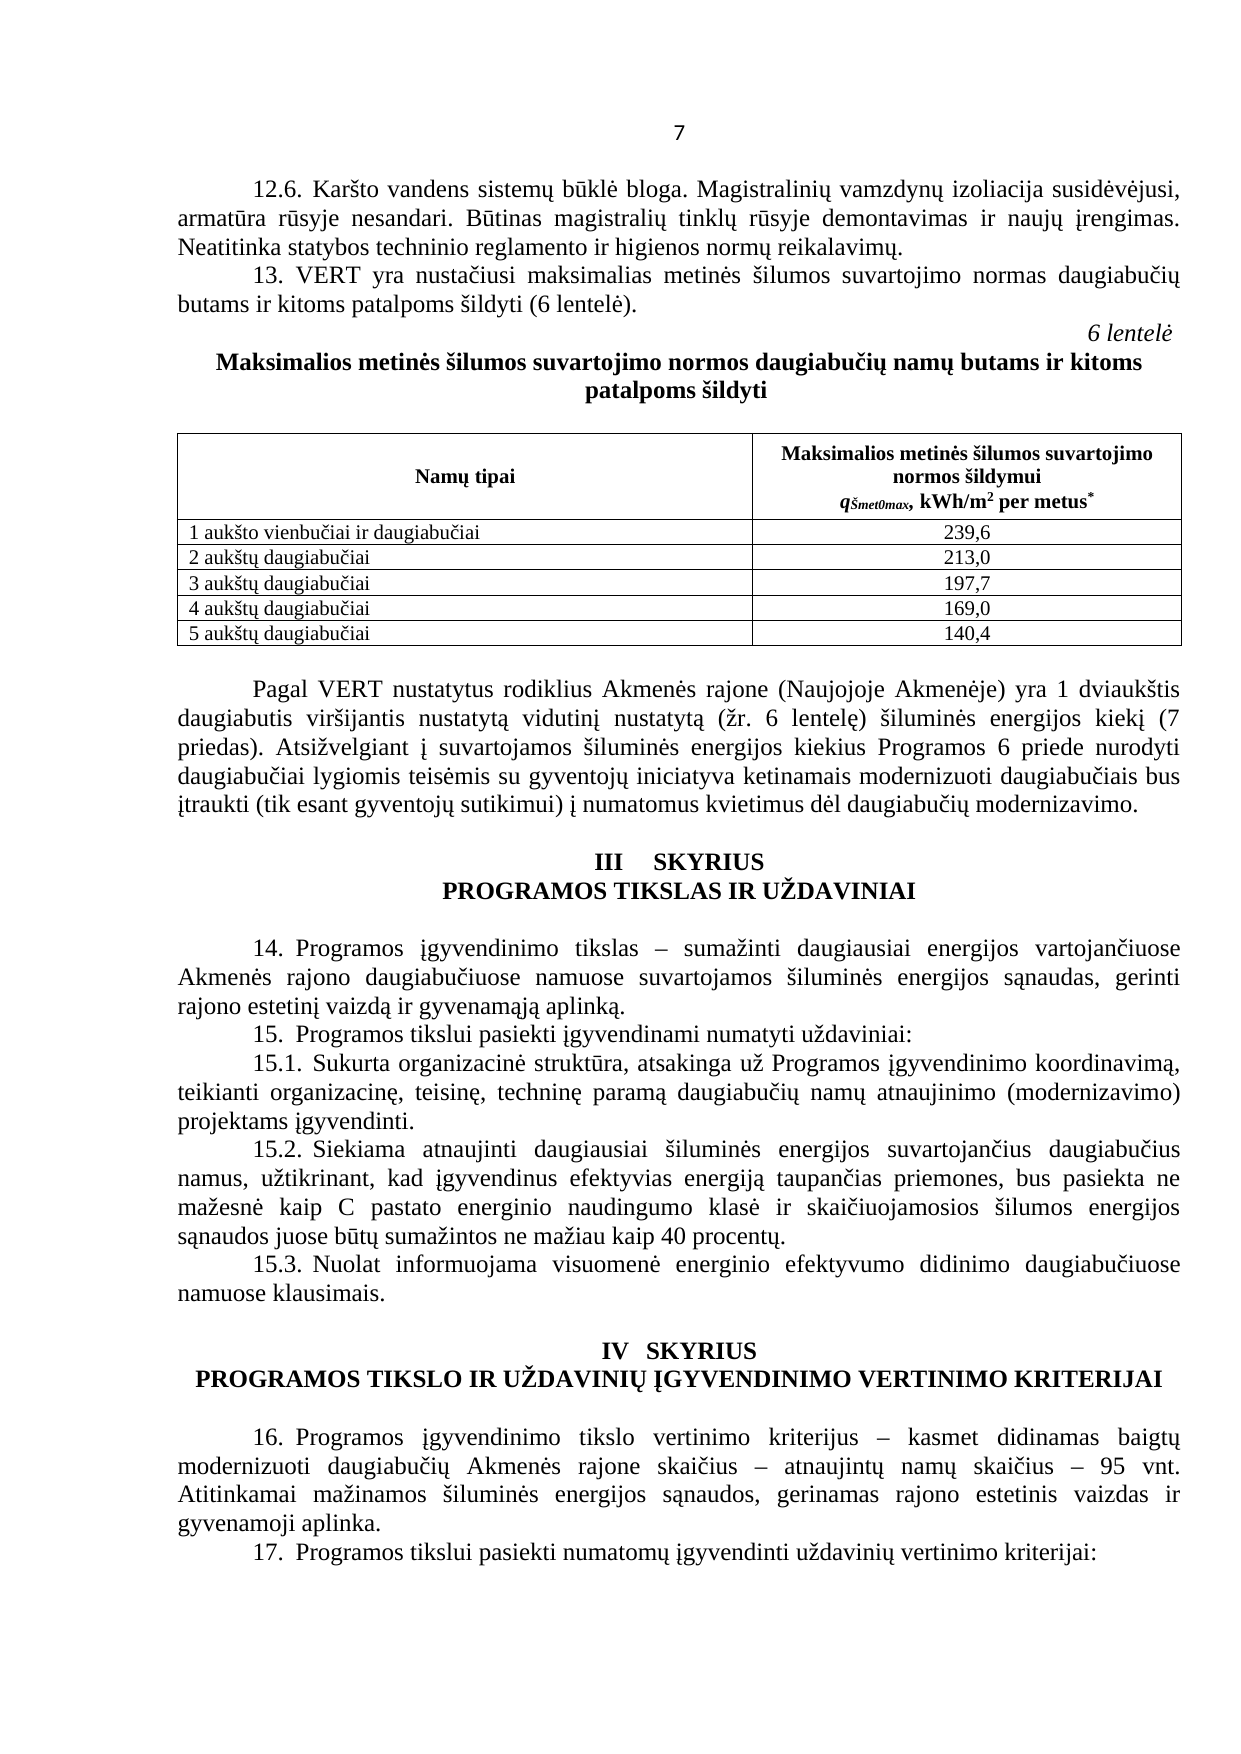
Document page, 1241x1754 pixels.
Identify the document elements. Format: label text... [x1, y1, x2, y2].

table_cell 169,0 [753, 596, 1181, 619]
text 15.3. Nuolat informuojama visuomenė energinio efektyvumo didinimo daugiabučiuose namuose klausimais. [177, 1249, 1181, 1307]
text 17. Programos tikslui pasiekti numatomų įgyvendinti uždavinių vertinimo kriterijai: [177, 1537, 1181, 1566]
table_cell 239,6 [753, 520, 1181, 544]
text 14. Programos įgyvendinimo tikslas – sumažinti daugiausiai energijos vartojančiuose Akmenės rajono daugiabučiuose namuose suvartojamos šiluminės energijos sąnaudas, gerinti rajono estetinį vaizdą ir gyvenamąją aplinką. [177, 933, 1181, 1019]
text 15. Programos tikslui pasiekti įgyvendinami numatyti uždaviniai: [177, 1019, 1181, 1048]
text 15.1. Sukurta organizacinė struktūra, atsakinga už Programos įgyvendinimo koordinavimą, teikianti organizacinę, teisinę, techninę paramą daugiabučių namų atnaujinimo (modernizavimo) projektams įgyvendinti. [177, 1048, 1181, 1134]
table_cell 5 aukštų daugiabučiai [178, 621, 752, 645]
text 16. Programos įgyvendinimo tikslo vertinimo kriterijus – kasmet didinamas baigtų modernizuoti daugiabučių Akmenės rajone skaičius – atnaujintų namų skaičius – 95 vnt. Atitinkamai mažinamos šiluminės energijos sąnaudos, gerinamas rajono estetinis vaizdas ir gyvenamoji aplinka. [177, 1422, 1181, 1537]
text Maksimalios metinės šilumos suvartojimo normos daugiabučių namų butams ir kitoms patalpoms šildyti [177, 347, 1181, 404]
text 13. VERT yra nustačiusi maksimalias metinės šilumos suvartojimo normas daugiabučių butams ir kitoms patalpoms šildyti (6 lentelė). [177, 260, 1181, 318]
table_cell 213,0 [753, 545, 1181, 569]
text 15.2. Siekiama atnaujinti daugiausiai šiluminės energijos suvartojančius daugiabučius namus, užtikrinant, kad įgyvendinus efektyvias energiją taupančias priemones, bus pasiekta ne mažesnė kaip C pastato energinio naudingumo klasė ir skaičiuojamosios šilumos energijos sąnaudos juose būtų sumažintos ne mažiau kaip 40 procentų. [177, 1134, 1181, 1249]
text 6 lentelė [177, 318, 1181, 347]
table_cell 3 aukštų daugiabučiai [178, 570, 752, 594]
table_cell 1 aukšto vienbučiai ir daugiabučiai [178, 520, 752, 544]
table_header Maksimalios metinės šilumos suvartojimo normos šildymui qŠmet0max, kWh/m2 per metus* [753, 434, 1181, 519]
table_cell 4 aukštų daugiabučiai [178, 596, 752, 619]
table_header Namų tipai [178, 434, 752, 519]
text 12.6. Karšto vandens sistemų būklė bloga. Magistralinių vamzdynų izoliacija susidėvėjusi, armatūra rūsyje nesandari. Būtinas magistralių tinklų rūsyje demontavimas ir naujų įrengimas. Neatitinka statybos techninio reglamento ir higienos normų reikalavimų. [177, 174, 1181, 260]
text PROGRAMOS TIKSLAS IR UŽDAVINIAI [177, 876, 1181, 904]
text Pagal VERT nustatytus rodiklius Akmenės rajone (Naujojoje Akmenėje) yra 1 dviaukštis daugiabutis viršijantis nustatytą vidutinį nustatytą (žr. 6 lentelę) šiluminės energijos kiekį (7 priedas). Atsižvelgiant į suvartojamos šiluminės energijos kiekius Programos 6 priede nurodyti daugiabučiai lygiomis teisėmis su gyventojų iniciatyva ketinamais modernizuoti daugiabučiais bus įtraukti (tik esant gyventojų sutikimui) į numatomus kvietimus dėl daugiabučių modernizavimo. [177, 674, 1181, 818]
text III SKYRIUS [177, 847, 1181, 876]
table_cell 2 aukštų daugiabučiai [178, 545, 752, 569]
table_cell 140,4 [753, 621, 1181, 645]
text IV SKYRIUS [177, 1336, 1181, 1364]
table_cell 197,7 [753, 570, 1181, 594]
text PROGRAMOS TIKSLO IR UŽDAVINIŲ ĮGYVENDINIMO VERTINIMO KRITERIJAI [177, 1364, 1181, 1393]
